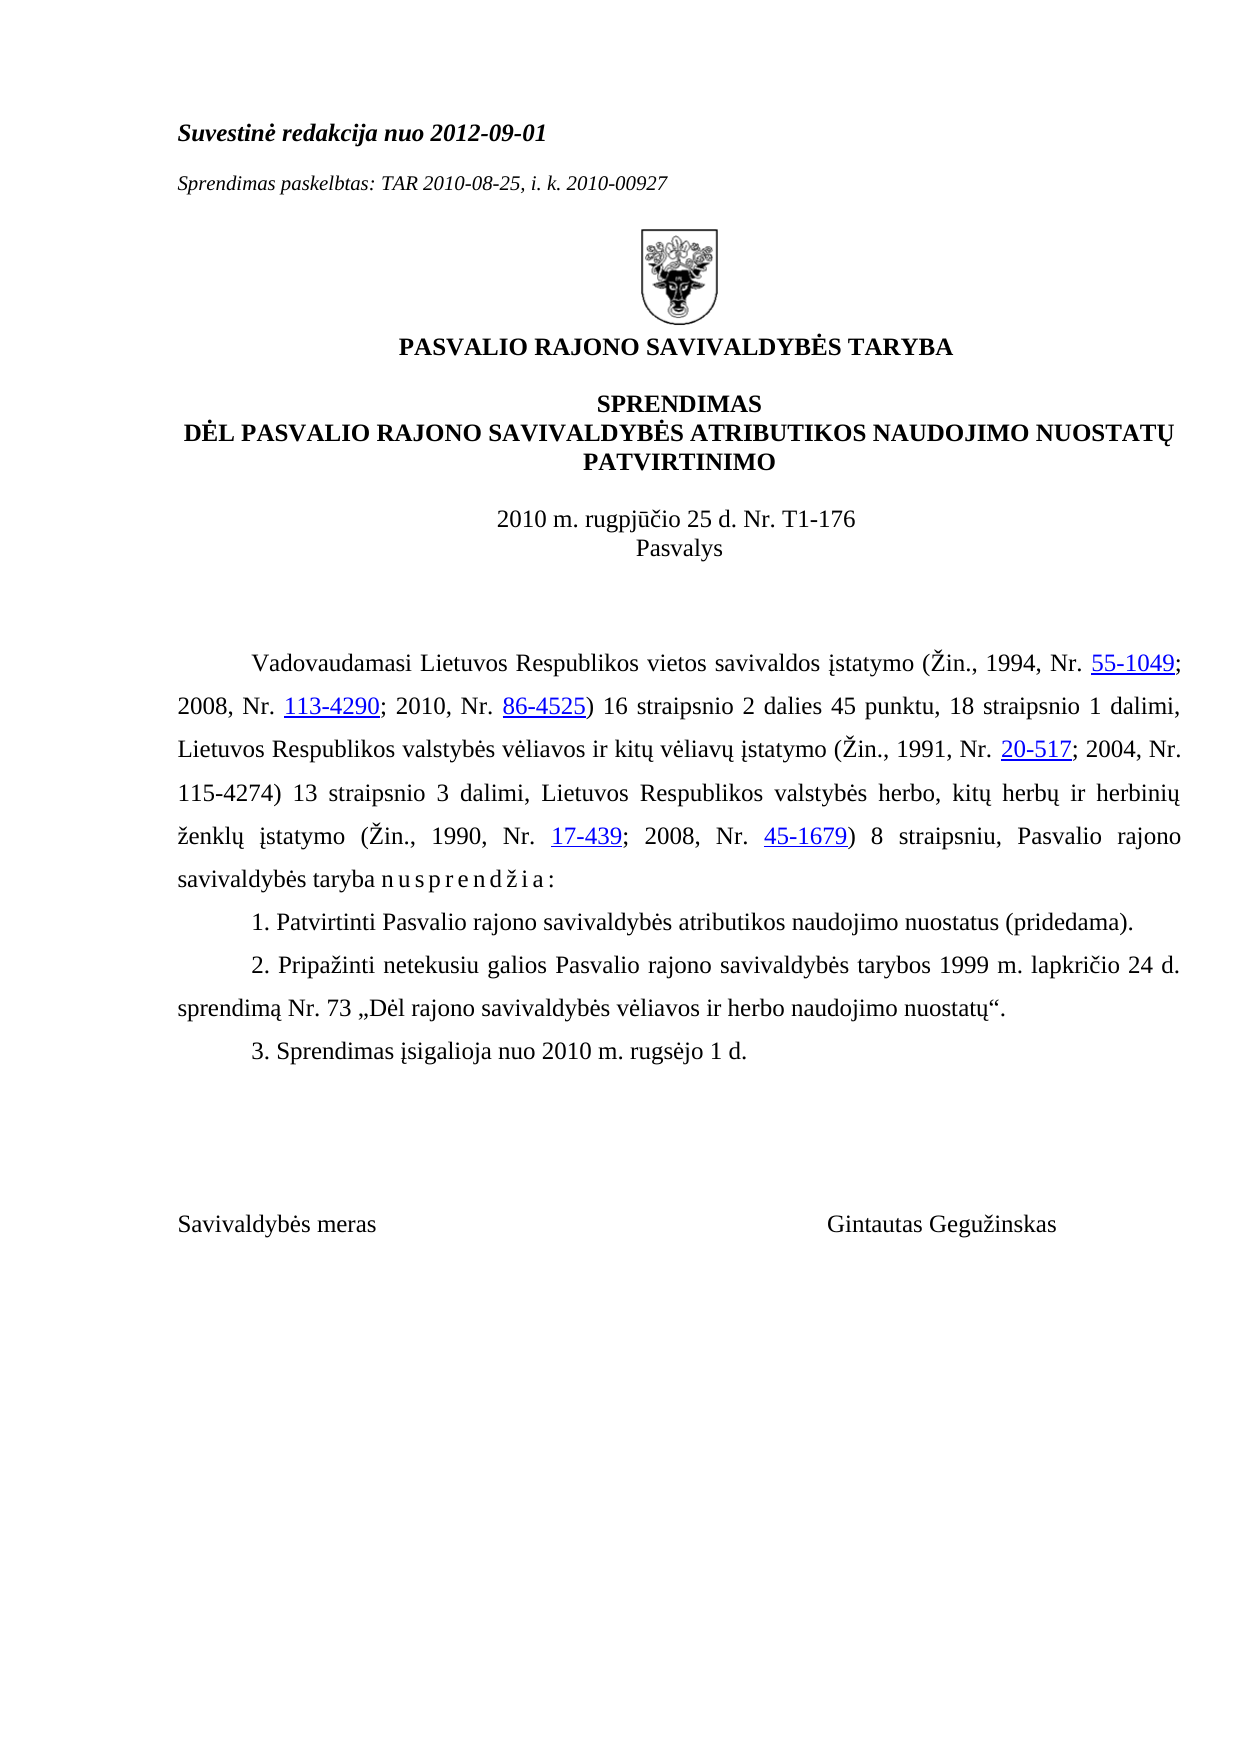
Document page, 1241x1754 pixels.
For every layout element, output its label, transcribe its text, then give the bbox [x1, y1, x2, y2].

text 2. Pripažinti netekusiu galios Pasvalio rajono savivaldybės tarybos 1999 m. lapkričio 24 d. sprendimą Nr. 73 „Dėl rajono savivaldybės vėliavos ir herbo naudojimo nuostatų“. [177, 950, 1181, 1022]
text 2010 m. rugpjūčio 25 d. Nr. T1-176 [177, 504, 1181, 533]
text SPRENDIMAS [177, 389, 1181, 418]
text PASVALIO RAJONO SAVIVALDYBĖS TARYBA [177, 332, 1181, 361]
text Suvestinė redakcija nuo 2012-09-01 [177, 118, 1181, 147]
text Sprendimas paskelbtas: TAR 2010-08-25, i. k. 2010-00927 [177, 171, 1181, 195]
text PATVIRTINIMO [177, 447, 1181, 476]
text Savivaldybės meras Gintautas Gegužinskas [177, 1209, 1181, 1238]
text Vadovaudamasi Lietuvos Respublikos vietos savivaldos įstatymo (Žin., 1994, Nr. 55-1049; 2008, Nr. 113-4290; 2010, Nr. 86-4525) 16 straipsnio 2 dalies 45 punktu, 18 straipsnio 1 dalimi, Lietuvos Respublikos valstybės vėliavos ir kitų vėliavų įstatymo (Žin., 1991, Nr. 20-517; 2004, Nr. 115-4274) 13 straipsnio 3 dalimi, Lietuvos Respublikos valstybės herbo, kitų herbų ir herbinių ženklų įstatymo (Žin., 1990, Nr. 17-439; 2008, Nr. 45-1679) 8 straipsniu, Pasvalio rajono savivaldybės taryba nusprendžia: [177, 648, 1181, 893]
text DĖL PASVALIO RAJONO SAVIVALDYBĖS ATRIBUTIKOS NAUDOJIMO NUOSTATŲ [177, 418, 1181, 447]
text 3. Sprendimas įsigalioja nuo 2010 m. rugsėjo 1 d. [177, 1036, 1181, 1065]
text 1. Patvirtinti Pasvalio rajono savivaldybės atributikos naudojimo nuostatus (pridedama). [177, 907, 1181, 936]
text Pasvalys [177, 533, 1181, 562]
